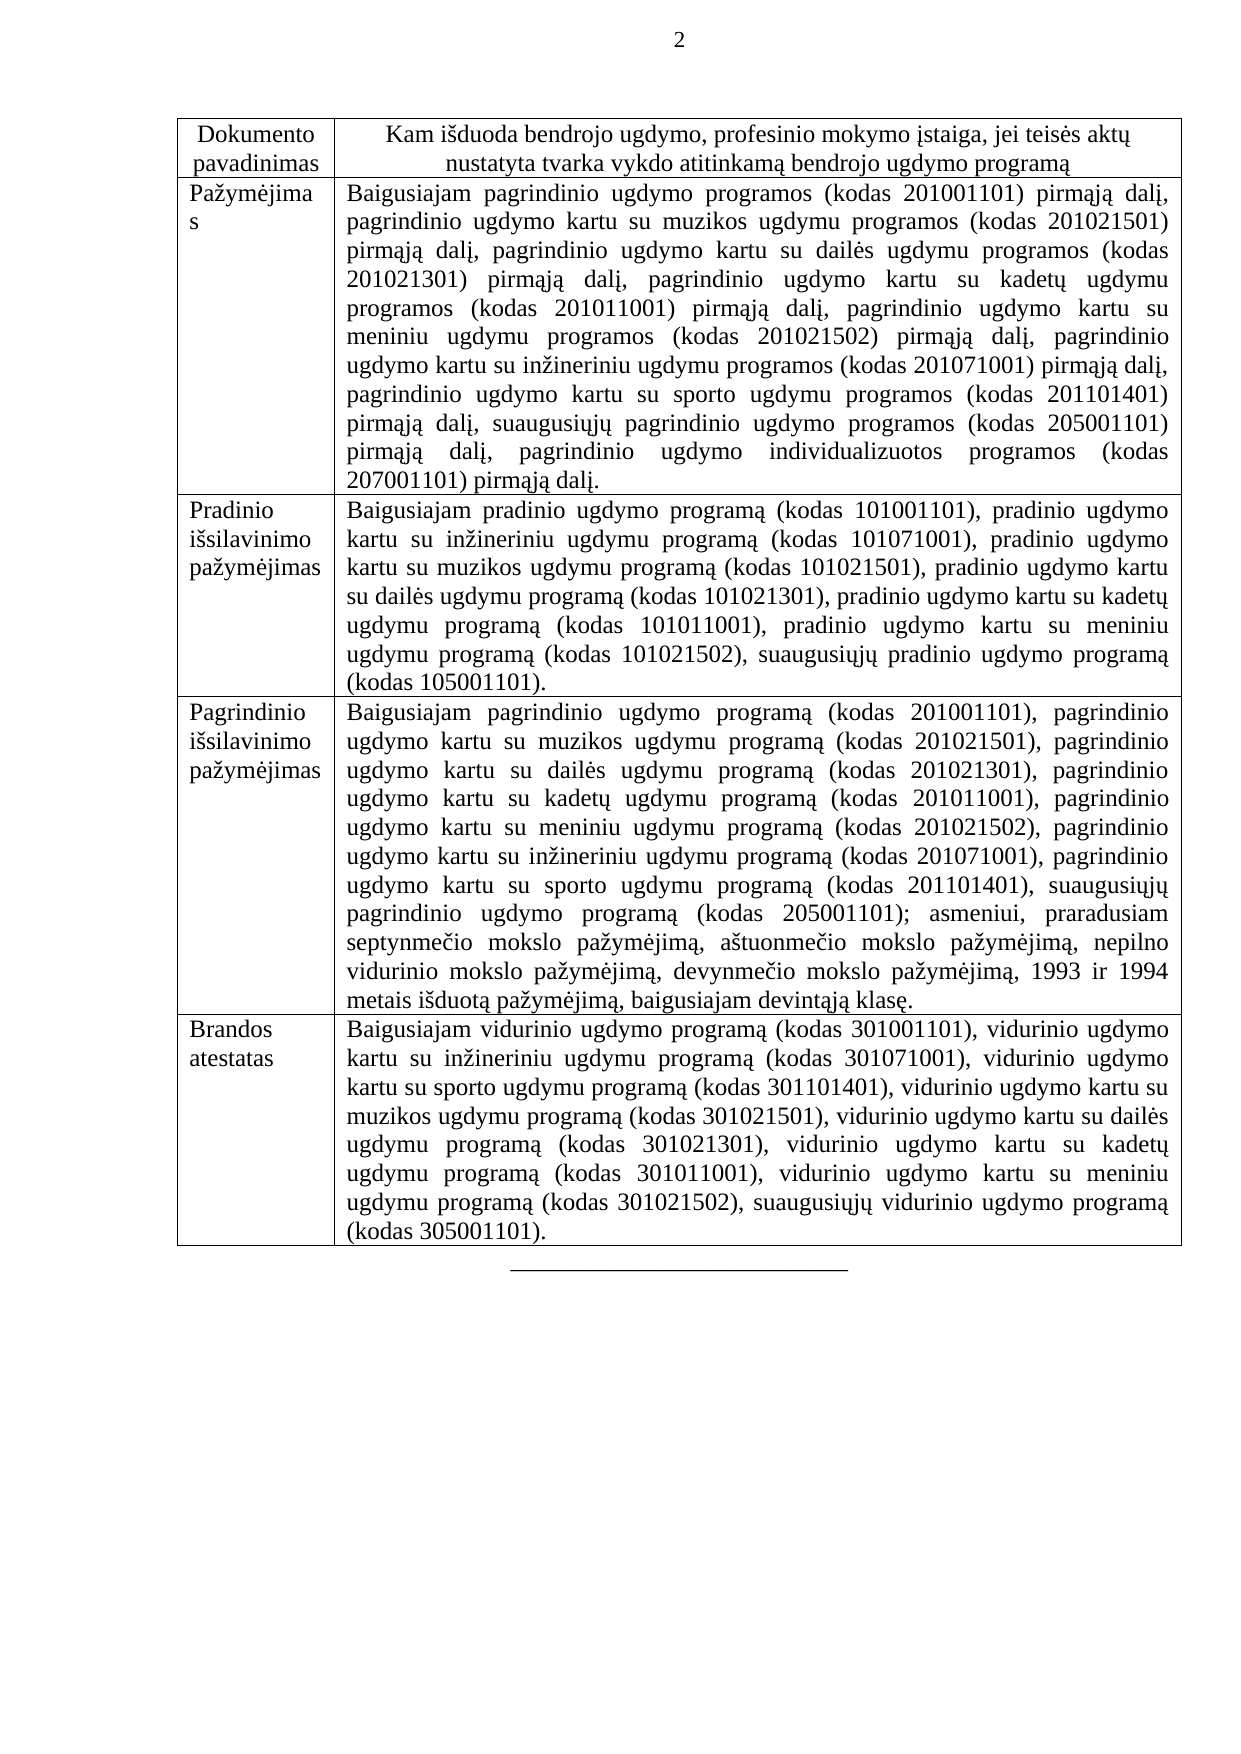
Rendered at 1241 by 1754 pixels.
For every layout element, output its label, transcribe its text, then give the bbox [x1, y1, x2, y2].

table_cell Baigusiajam pagrindinio ugdymo programą (kodas 201001101), pagrindinio ugdymo kartu su muzikos ugdymu programą (kodas 201021501), pagrindinio ugdymo kartu su dailės ugdymu programą (kodas 201021301), pagrindinio ugdymo kartu su kadetų ugdymu programą (kodas 201011001), pagrindinio ugdymo kartu su meniniu ugdymu programą (kodas 201021502), pagrindinio ugdymo kartu su inžineriniu ugdymu programą (kodas 201071001), pagrindinio ugdymo kartu su sporto ugdymu programą (kodas 201101401), suaugusiųjų pagrindinio ugdymo programą (kodas 205001101); asmeniui, praradusiam septynmečio mokslo pažymėjimą, aštuonmečio mokslo pažymėjimą, nepilno vidurinio mokslo pažymėjimą, devynmečio mokslo pažymėjimą, 1993 ir 1994 metais išduotą pažymėjimą, baigusiajam devintąją klasę. [335, 697, 1181, 1013]
text ___________________________ [177, 1246, 1181, 1274]
table_cell Brandos atestatas [178, 1015, 334, 1244]
table_cell Pažymėjimas [178, 178, 334, 494]
table_cell Baigusiajam pradinio ugdymo programą (kodas 101001101), pradinio ugdymo kartu su inžineriniu ugdymu programą (kodas 101071001), pradinio ugdymo kartu su muzikos ugdymu programą (kodas 101021501), pradinio ugdymo kartu su dailės ugdymu programą (kodas 101021301), pradinio ugdymo kartu su kadetų ugdymu programą (kodas 101011001), pradinio ugdymo kartu su meniniu ugdymu programą (kodas 101021502), suaugusiųjų pradinio ugdymo programą (kodas 105001101). [335, 495, 1181, 696]
table_cell Pradinio išsilavinimo pažymėjimas [178, 495, 334, 696]
table_cell Pagrindinio išsilavinimo pažymėjimas [178, 697, 334, 1013]
table_cell Baigusiajam vidurinio ugdymo programą (kodas 301001101), vidurinio ugdymo kartu su inžineriniu ugdymu programą (kodas 301071001), vidurinio ugdymo kartu su sporto ugdymu programą (kodas 301101401), vidurinio ugdymo kartu su muzikos ugdymu programą (kodas 301021501), vidurinio ugdymo kartu su dailės ugdymu programą (kodas 301021301), vidurinio ugdymo kartu su kadetų ugdymu programą (kodas 301011001), vidurinio ugdymo kartu su meniniu ugdymu programą (kodas 301021502), suaugusiųjų vidurinio ugdymo programą (kodas 305001101). [335, 1015, 1181, 1244]
table_header Dokumento pavadinimas [178, 119, 334, 177]
table_cell Baigusiajam pagrindinio ugdymo programos (kodas 201001101) pirmąją dalį, pagrindinio ugdymo kartu su muzikos ugdymu programos (kodas 201021501) pirmąją dalį, pagrindinio ugdymo kartu su dailės ugdymu programos (kodas 201021301) pirmąją dalį, pagrindinio ugdymo kartu su kadetų ugdymu programos (kodas 201011001) pirmąją dalį, pagrindinio ugdymo kartu su meniniu ugdymu programos (kodas 201021502) pirmąją dalį, pagrindinio ugdymo kartu su inžineriniu ugdymu programos (kodas 201071001) pirmąją dalį, pagrindinio ugdymo kartu su sporto ugdymu programos (kodas 201101401) pirmąją dalį, suaugusiųjų pagrindinio ugdymo programos (kodas 205001101) pirmąją dalį, pagrindinio ugdymo individualizuotos programos (kodas 207001101) pirmąją dalį. [335, 178, 1181, 494]
table_header Kam išduoda bendrojo ugdymo, profesinio mokymo įstaiga, jei teisės aktų nustatyta tvarka vykdo atitinkamą bendrojo ugdymo programą [335, 119, 1181, 177]
